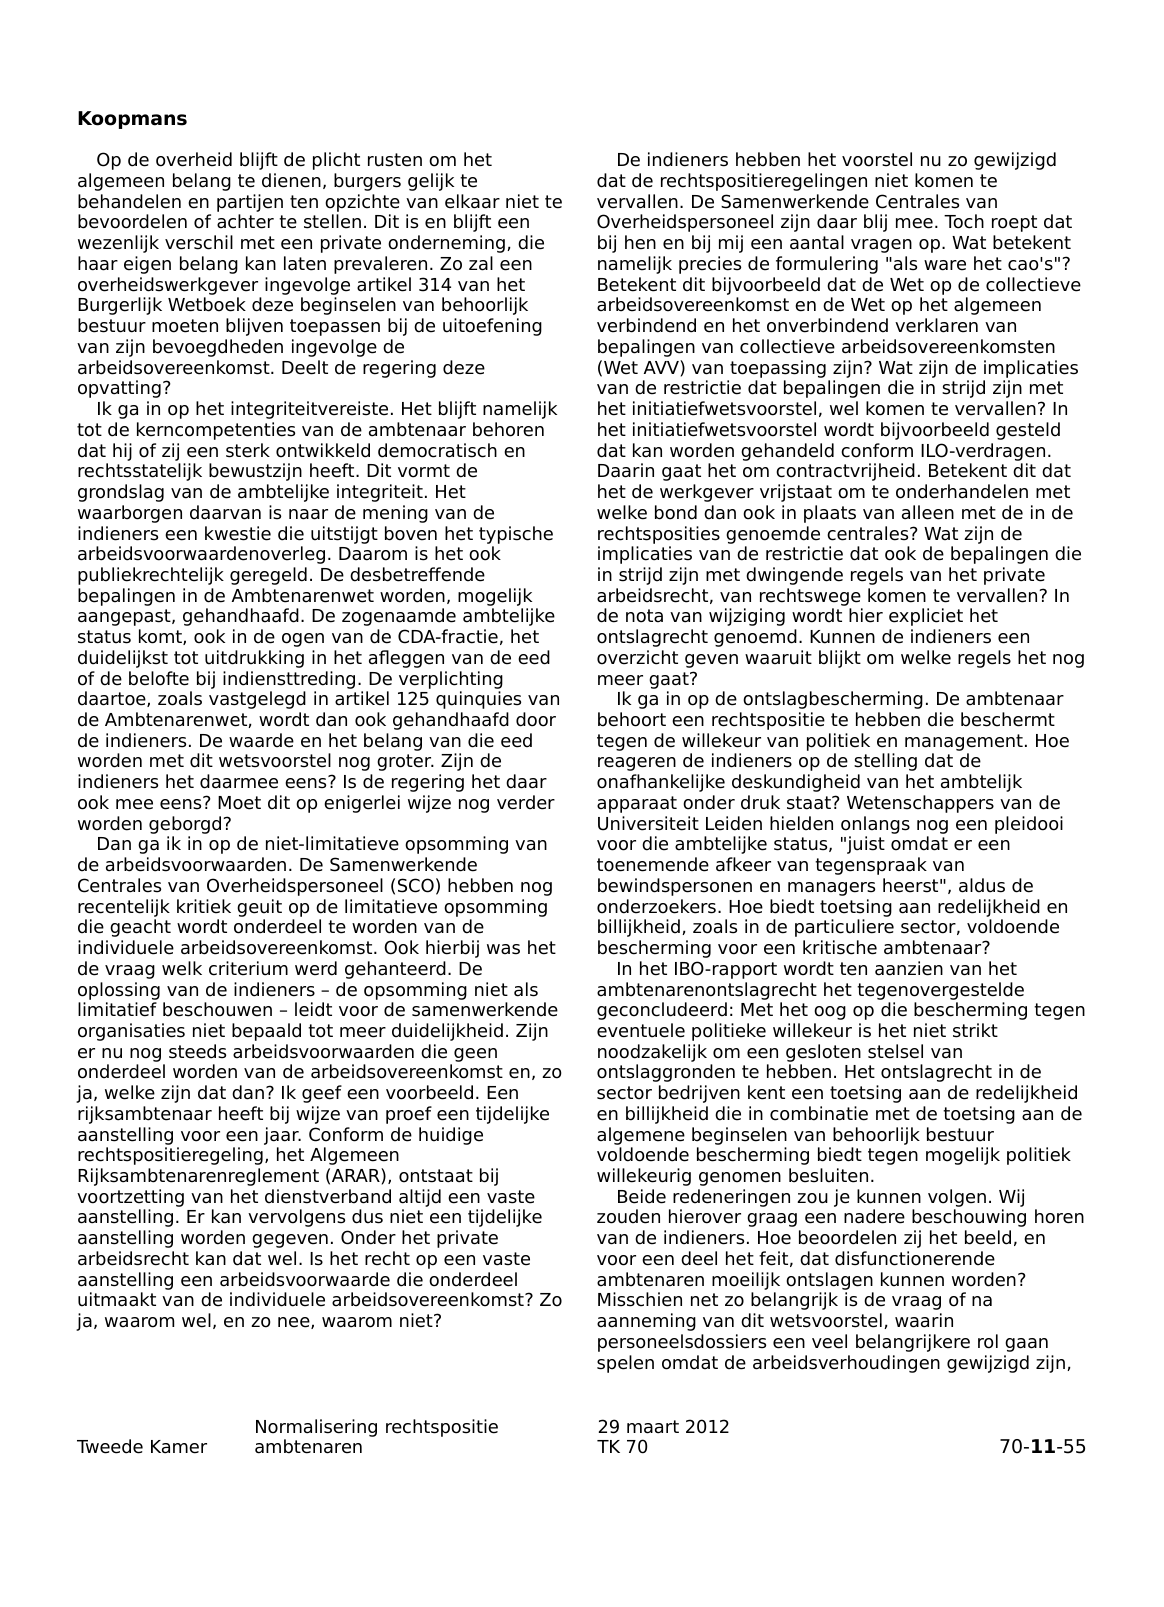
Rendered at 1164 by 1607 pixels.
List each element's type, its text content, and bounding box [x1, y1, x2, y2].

text Dan ga ik in op de niet-limitatieve opsomming van de arbeidsvoorwaarden. De Samenwerkende Centrales van Overheidspersoneel (SCO) hebben nog recentelijk kritiek geuit op de limitatieve opsomming die geacht wordt onderdeel te worden van de individuele arbeidsovereenkomst. Ook hierbij was het de vraag welk criterium werd gehanteerd. De oplossing van de indieners – de opsomming niet als limitatief beschouwen – leidt voor de samenwerkende organisaties niet bepaald tot meer duidelijkheid. Zijn er nu nog steeds arbeidsvoorwaarden die geen onderdeel worden van de arbeidsovereenkomst en, zo ja, welke zijn dat dan? Ik geef een voorbeeld. Een rijksambtenaar heeft bij wijze van proef een tijdelijke aanstelling voor een jaar. Conform de huidige rechtspositieregeling, het Algemeen Rijksambtenarenreglement (ARAR), ontstaat bij voortzetting van het dienstverband altijd een vaste aanstelling. Er kan vervolgens dus niet een tijdelijke aanstelling worden gegeven. Onder het private arbeidsrecht kan dat wel. Is het recht op een vaste aanstelling een arbeidsvoorwaarde die onderdeel uitmaakt van de individuele arbeidsovereenkomst? Zo ja, waarom wel, en zo nee, waarom niet? [77, 834, 567, 1332]
text Ik ga in op de ontslagbescherming. De ambtenaar behoort een rechtspositie te hebben die beschermt tegen de willekeur van politiek en management. Hoe reageren de indieners op de stelling dat de onafhankelijke deskundigheid van het ambtelijk apparaat onder druk staat? Wetenschappers van de Universiteit Leiden hielden onlangs nog een pleidooi voor die ambtelijke status, "juist omdat er een toenemende afkeer van tegenspraak van bewindspersonen en managers heerst", aldus de onderzoekers. Hoe biedt toetsing aan redelijkheid en billijkheid, zoals in de particuliere sector, voldoende bescherming voor een kritische ambtenaar? [596, 689, 1087, 959]
text In het IBO-rapport wordt ten aanzien van het ambtenarenontslagrecht het tegenovergestelde geconcludeerd: Met het oog op die bescherming tegen eventuele politieke willekeur is het niet strikt noodzakelijk om een gesloten stelsel van ontslaggronden te hebben. Het ontslagrecht in de sector bedrijven kent een toetsing aan de redelijkheid en billijkheid die in combinatie met de toetsing aan de algemene beginselen van behoorlijk bestuur voldoende bescherming biedt tegen mogelijk politiek willekeurig genomen besluiten. [596, 959, 1087, 1187]
text Beide redeneringen zou je kunnen volgen. Wij zouden hierover graag een nadere beschouwing horen van de indieners. Hoe beoordelen zij het beeld, en voor een deel het feit, dat disfunctionerende ambtenaren moeilijk ontslagen kunnen worden? Misschien net zo belangrijk is de vraag of na aanneming van dit wetsvoorstel, waarin personeelsdossiers een veel belangrijkere rol gaan spelen omdat de arbeidsverhoudingen gewijzigd zijn, [596, 1187, 1087, 1373]
text Op de overheid blijft de plicht rusten om het algemeen belang te dienen, burgers gelijk te behandelen en partijen ten opzichte van elkaar niet te bevoordelen of achter te stellen. Dit is en blijft een wezenlijk verschil met een private onderneming, die haar eigen belang kan laten prevaleren. Zo zal een overheidswerkgever ingevolge artikel 314 van het Burgerlijk Wetboek deze beginselen van behoorlijk bestuur moeten blijven toepassen bij de uitoefening van zijn bevoegdheden ingevolge de arbeidsovereenkomst. Deelt de regering deze opvatting? [77, 150, 567, 399]
text Ik ga in op het integriteitvereiste. Het blijft namelijk tot de kerncompetenties van de ambtenaar behoren dat hij of zij een sterk ontwikkeld democratisch en rechtsstatelijk bewustzijn heeft. Dit vormt de grondslag van de ambtelijke integriteit. Het waarborgen daarvan is naar de mening van de indieners een kwestie die uitstijgt boven het typische arbeidsvoorwaardenoverleg. Daarom is het ook publiekrechtelijk geregeld. De desbetreffende bepalingen in de Ambtenarenwet worden, mogelijk aangepast, gehandhaafd. De zogenaamde ambtelijke status komt, ook in de ogen van de CDA-fractie, het duidelijkst tot uitdrukking in het afleggen van de eed of de belofte bij indiensttreding. De verplichting daartoe, zoals vastgelegd in artikel 125 quinquies van de Ambtenarenwet, wordt dan ook gehandhaafd door de indieners. De waarde en het belang van die eed worden met dit wetsvoorstel nog groter. Zijn de indieners het daarmee eens? Is de regering het daar ook mee eens? Moet dit op enigerlei wijze nog verder worden geborgd? [77, 399, 567, 834]
text De indieners hebben het voorstel nu zo gewijzigd dat de rechtspositieregelingen niet komen te vervallen. De Samenwerkende Centrales van Overheidspersoneel zijn daar blij mee. Toch roept dat bij hen en bij mij een aantal vragen op. Wat betekent namelijk precies de formulering "als ware het cao's"? Betekent dit bijvoorbeeld dat de Wet op de collectieve arbeidsovereenkomst en de Wet op het algemeen verbindend en het onverbindend verklaren van bepalingen van collectieve arbeidsovereenkomsten (Wet AVV) van toepassing zijn? Wat zijn de implicaties van de restrictie dat bepalingen die in strijd zijn met het initiatiefwetsvoorstel, wel komen te vervallen? In het initiatiefwetsvoorstel wordt bijvoorbeeld gesteld dat kan worden gehandeld conform ILO-verdragen. Daarin gaat het om contractvrijheid. Betekent dit dat het de werkgever vrijstaat om te onderhandelen met welke bond dan ook in plaats van alleen met de in de rechtsposities genoemde centrales? Wat zijn de implicaties van de restrictie dat ook de bepalingen die in strijd zijn met dwingende regels van het private arbeidsrecht, van rechtswege komen te vervallen? In de nota van wijziging wordt hier expliciet het ontslagrecht genoemd. Kunnen de indieners een overzicht geven waaruit blijkt om welke regels het nog meer gaat? [596, 150, 1087, 689]
